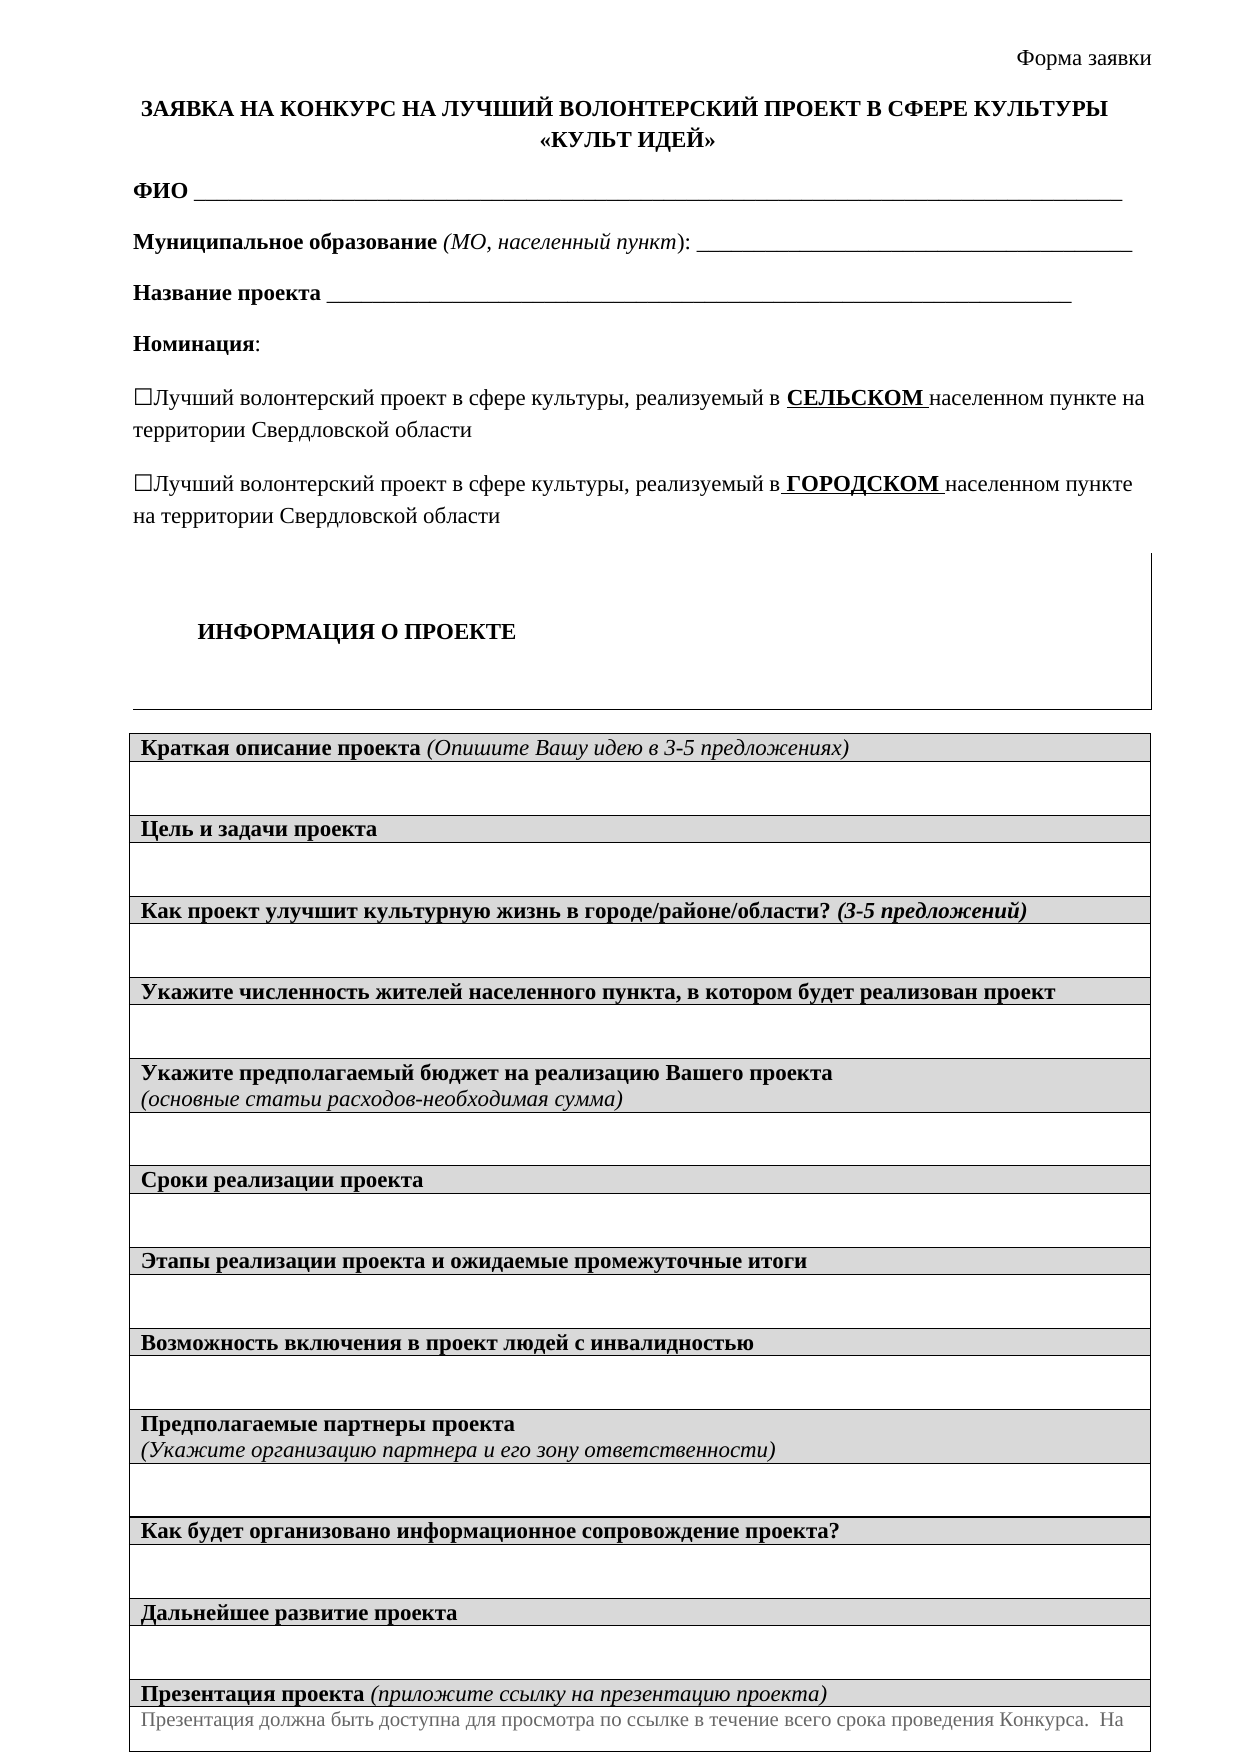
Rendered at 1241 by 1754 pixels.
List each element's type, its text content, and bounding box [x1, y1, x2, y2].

table_cell [130, 843, 1150, 896]
text Муниципальное образование (МО, населенный пункт): ______________________________________ [133, 228, 1152, 254]
table_cell [130, 924, 1150, 977]
text Номинация: [133, 330, 1152, 356]
table_header Краткая описание проекта (Опишите Вашу идею в 3-5 предложениях) [130, 734, 1150, 761]
table_cell [130, 1194, 1150, 1247]
table_cell [130, 1464, 1150, 1516]
table_cell Сроки реализации проекта [130, 1166, 1150, 1193]
table_cell [130, 762, 1150, 814]
table_cell Дальнейшее развитие проекта [130, 1599, 1150, 1625]
table_cell [130, 1005, 1150, 1058]
text ☐Лучший волонтерский проект в сфере культуры, реализуемый в СЕЛЬСКОМ населенном пункте на территории Свердловской области [133, 381, 1152, 442]
table_cell Презентация проекта (приложите ссылку на презентацию проекта) [130, 1680, 1150, 1706]
text Форма заявки [103, 44, 1152, 71]
table_cell [130, 1275, 1150, 1328]
text Название проекта _________________________________________________________________ [133, 279, 1152, 305]
table_cell [130, 1356, 1150, 1409]
text ФИО _________________________________________________________________________________ [133, 177, 1152, 203]
table_cell Укажите численность жителей населенного пункта, в котором будет реализован проект [130, 978, 1150, 1004]
text ИНФОРМАЦИЯ О ПРОЕКТЕ [133, 553, 1151, 709]
table_cell [130, 1626, 1150, 1679]
table_cell Предполагаемые партнеры проекта (Укажите организацию партнера и его зону ответственности) [130, 1410, 1150, 1463]
text ☐Лучший волонтерский проект в сфере культуры, реализуемый в ГОРОДСКОМ населенном пункте на территории Свердловской области [133, 467, 1152, 528]
table_cell [130, 1545, 1150, 1597]
table_cell Цель и задачи проекта [130, 816, 1150, 842]
table_cell [130, 1113, 1150, 1165]
table_cell Возможность включения в проект людей с инвалидностью [130, 1329, 1150, 1355]
table_cell Как будет организовано информационное сопровождение проекта? [130, 1518, 1150, 1544]
text ЗАЯВКА НА КОНКУРС НА ЛУЧШИЙ ВОЛОНТЕРСКИЙ ПРОЕКТ В СФЕРЕ КУЛЬТУРЫ «КУЛЬТ ИДЕЙ» [103, 95, 1152, 152]
table_cell Этапы реализации проекта и ожидаемые промежуточные итоги [130, 1248, 1150, 1274]
table_cell Укажите предполагаемый бюджет на реализацию Вашего проекта (основные статьи расходов-необходимая сумма) [130, 1059, 1150, 1112]
table_cell Как проект улучшит культурную жизнь в городе/районе/области? (3-5 предложений) [130, 897, 1150, 923]
table_cell Презентация должна быть доступна для просмотра по ссылке в течение всего срока проведения Конкурса. На [130, 1707, 1150, 1751]
